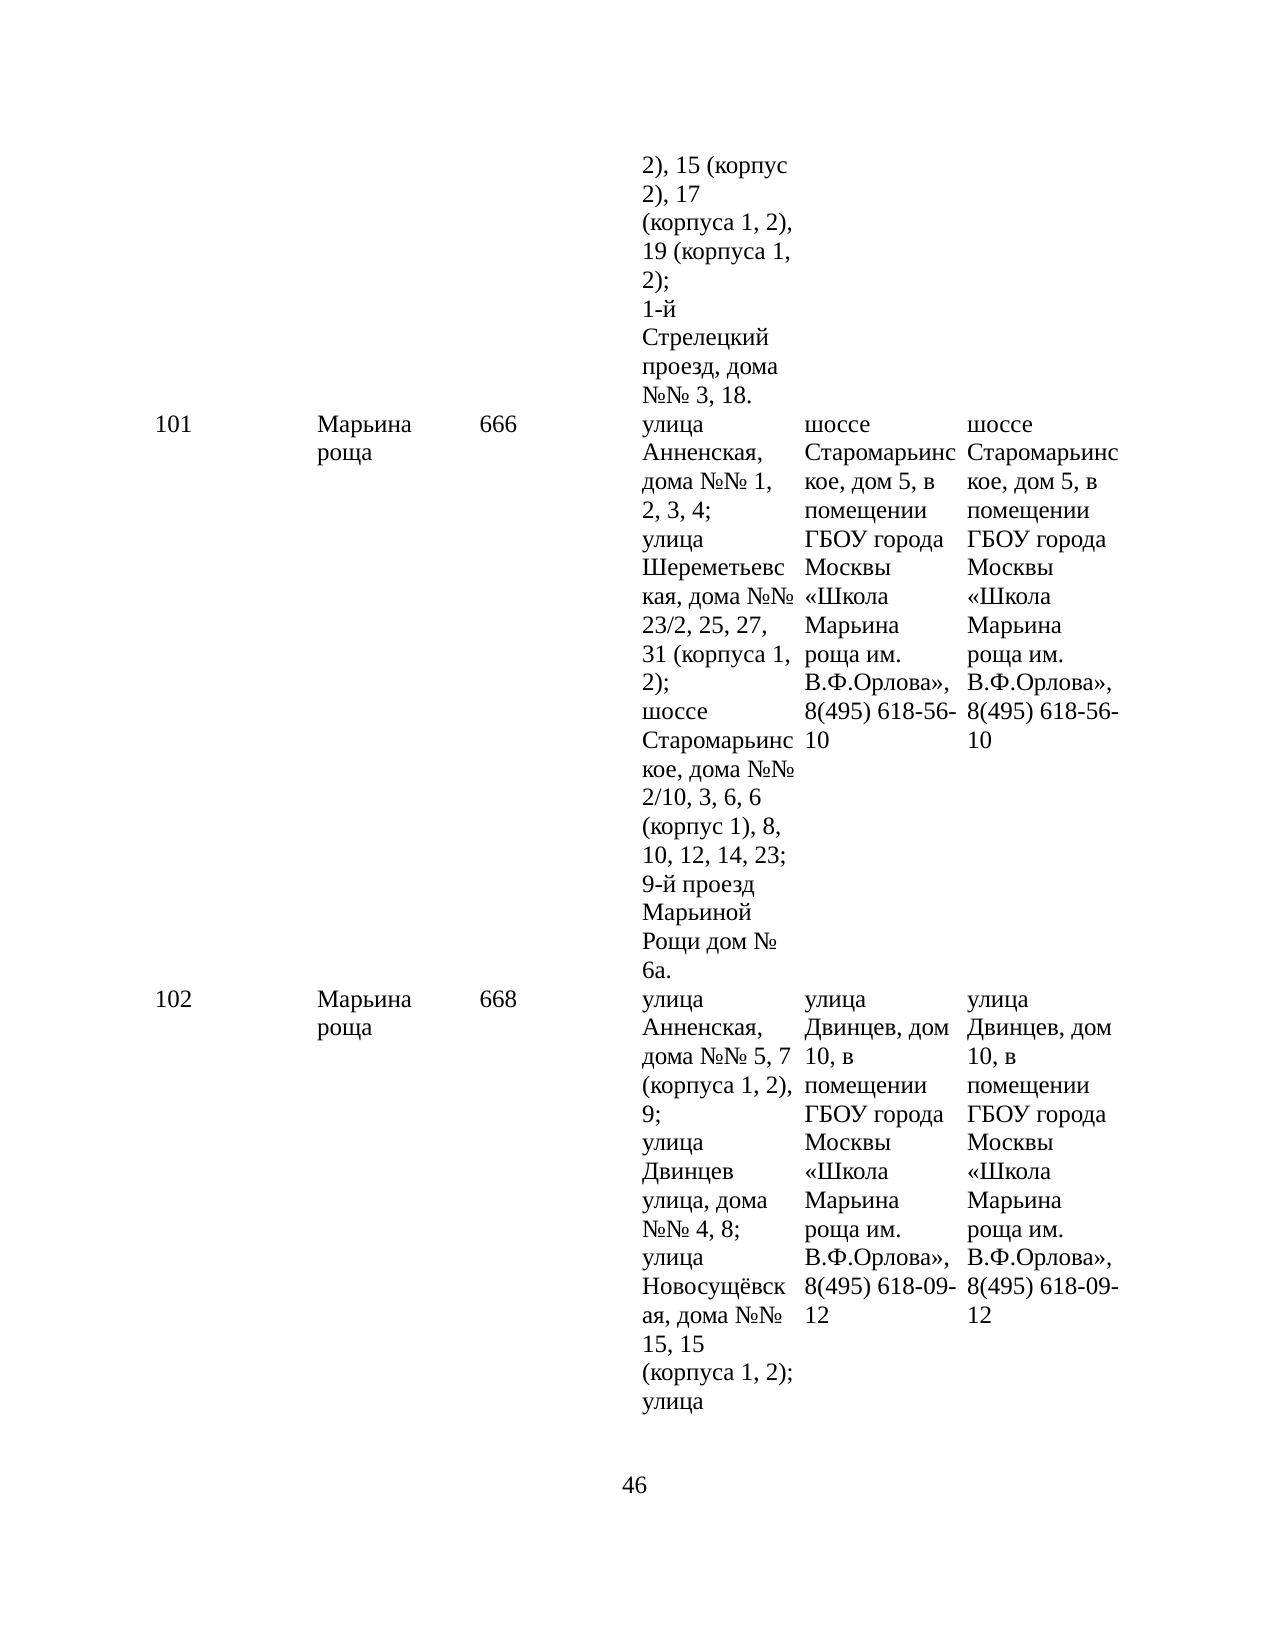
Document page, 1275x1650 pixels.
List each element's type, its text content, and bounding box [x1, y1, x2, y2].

table_cell 666 [475, 409, 637, 984]
table_cell Марьина роща [313, 984, 475, 1415]
table_cell Марьина роща [313, 409, 475, 984]
table_cell улица Анненская, дома №№ 1, 2, 3, 4; улица Шереметьевская, дома №№ 23/2, 25, 27, 31 (корпуса 1, 2); шоссе Старомарьинское, дома №№ 2/10, 3, 6, 6 (корпус 1), 8, 10, 12, 14, 23; 9-й проезд Марьиной Рощи дом № 6а. [638, 409, 800, 984]
table_cell 668 [475, 984, 637, 1415]
table_cell [313, 150, 475, 409]
table_cell 101 [150, 409, 312, 984]
table_cell [963, 150, 1125, 409]
table_cell [475, 150, 637, 409]
table_cell шоссе Старомарьинское, дом 5, в помещении ГБОУ города Москвы «Школа Марьина роща им. В.Ф.Орлова», 8(495) 618-56-10 [800, 409, 962, 984]
table_cell [800, 150, 962, 409]
table_cell улица Анненская, дома №№ 5, 7 (корпуса 1, 2), 9; улица Двинцев улица, дома №№ 4, 8; улица Новосущёвская, дома №№ 15, 15 (корпуса 1, 2); улица [638, 984, 800, 1415]
table_cell [150, 150, 312, 409]
table_cell 2), 15 (корпус 2), 17 (корпуса 1, 2), 19 (корпуса 1, 2); 1-й Стрелецкий проезд, дома №№ 3, 18. [638, 150, 800, 409]
table_cell улица Двинцев, дом 10, в помещении ГБОУ города Москвы «Школа Марьина роща им. В.Ф.Орлова», 8(495) 618-09-12 [963, 984, 1125, 1415]
table_cell 102 [150, 984, 312, 1415]
table_cell шоссе Старомарьинское, дом 5, в помещении ГБОУ города Москвы «Школа Марьина роща им. В.Ф.Орлова», 8(495) 618-56-10 [963, 409, 1125, 984]
table_cell улица Двинцев, дом 10, в помещении ГБОУ города Москвы «Школа Марьина роща им. В.Ф.Орлова», 8(495) 618-09-12 [800, 984, 962, 1415]
